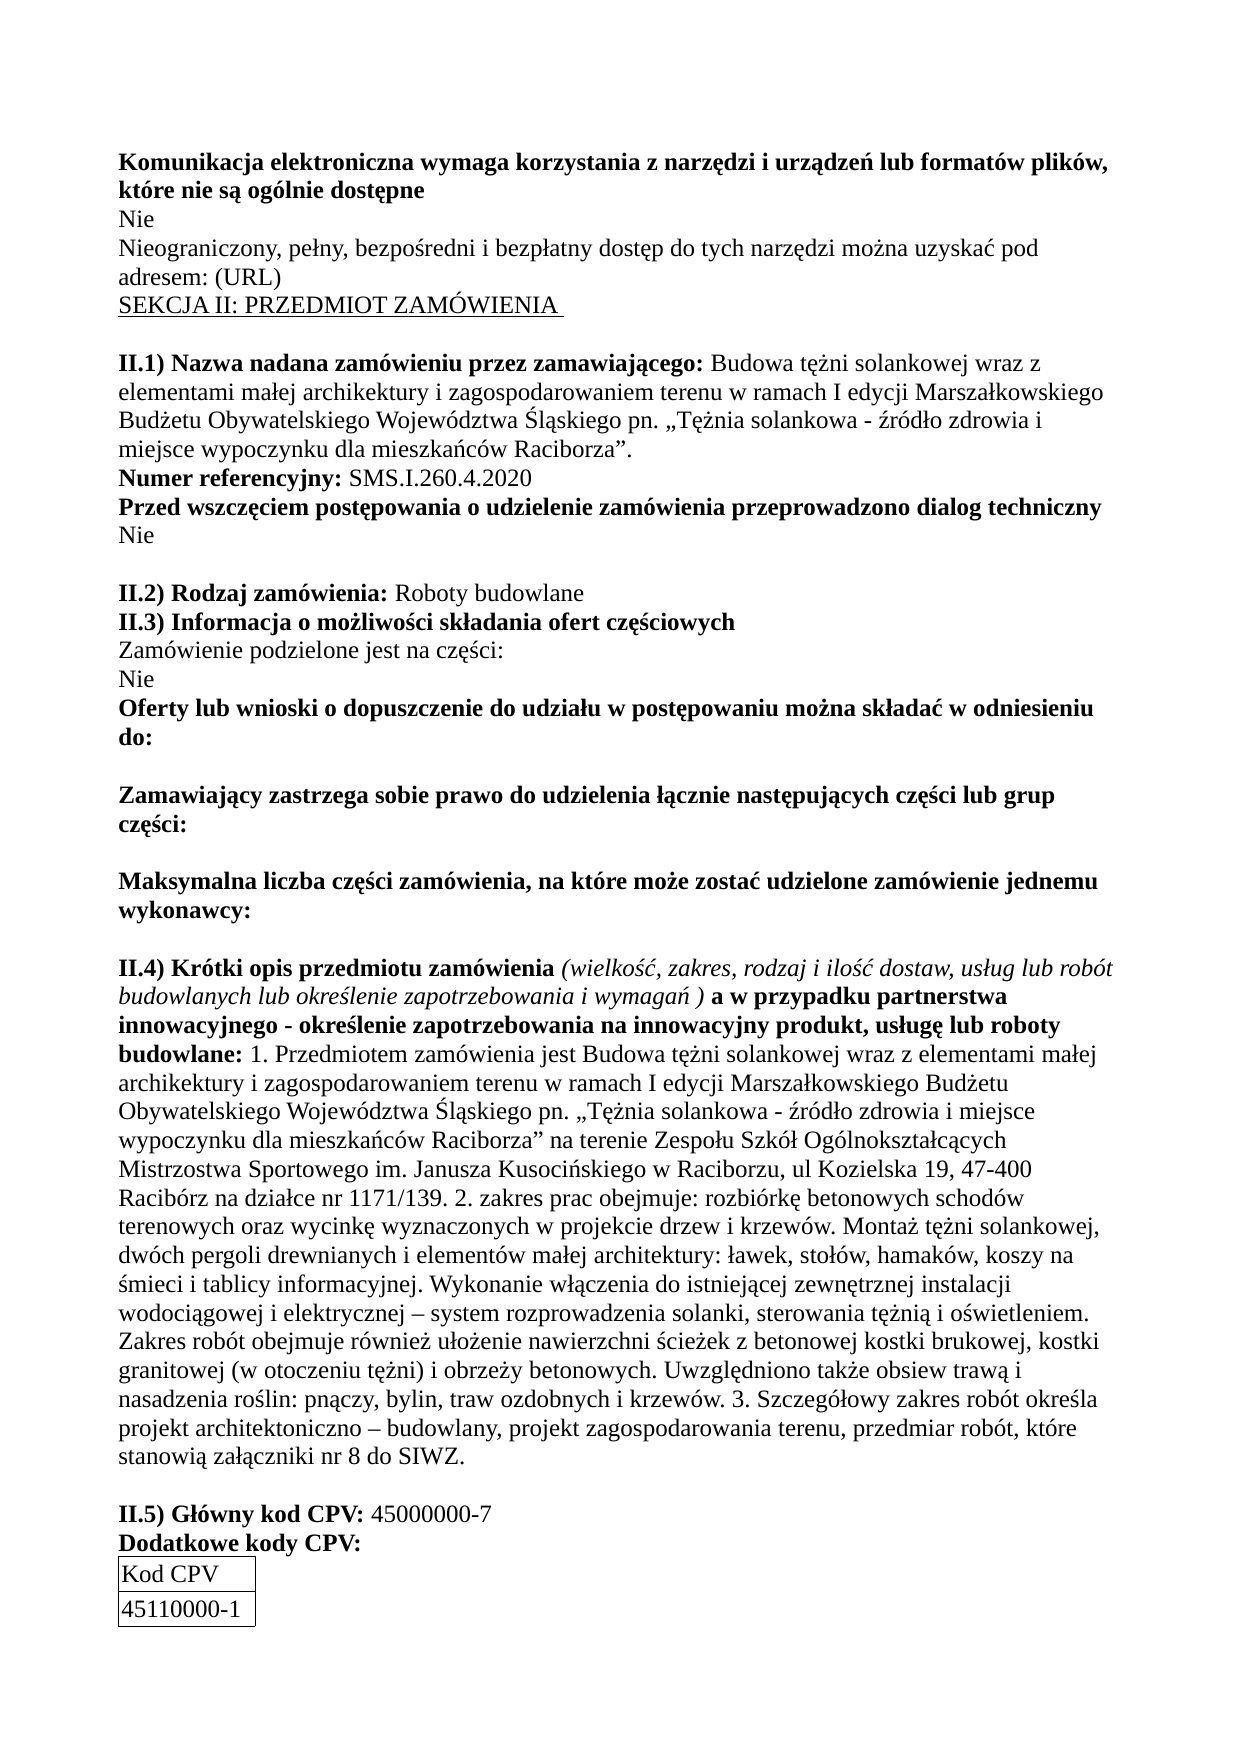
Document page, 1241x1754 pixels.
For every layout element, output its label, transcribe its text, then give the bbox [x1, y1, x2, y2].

text Zamawiający zastrzega sobie prawo do udzielenia łącznie następujących części lub grup części: Maksymalna liczba części zamówienia, na które może zostać udzielone zamówienie jednemu wykonawcy: II.4) Krótki opis przedmiotu zamówienia (wielkość, zakres, rodzaj i ilość dostaw, usług lub robót budowlanych lub określenie zapotrzebowania i wymagań ) a w przypadku partnerstwa innowacyjnego - określenie zapotrzebowania na innowacyjny produkt, usługę lub roboty budowlane: 1. Przedmiotem zamówienia jest Budowa tężni solankowej wraz z elementami małej archikektury i zagospodarowaniem terenu w ramach I edycji Marszałkowskiego Budżetu Obywatelskiego Województwa Śląskiego pn. „Tężnia solankowa - źródło zdrowia i miejsce wypoczynku dla mieszkańców Raciborza” na terenie Zespołu Szkół Ogólnokształcących Mistrzostwa Sportowego im. Janusza Kusocińskiego w Raciborzu, ul Kozielska 19, 47-400 Racibórz na działce nr 1171/139. 2. zakres prac obejmuje: rozbiórkę betonowych schodów terenowych oraz wycinkę wyznaczonych w projekcie drzew i krzewów. Montaż tężni solankowej, dwóch pergoli drewnianych i elementów małej architektury: ławek, stołów, hamaków, koszy na śmieci i tablicy informacyjnej. Wykonanie włączenia do istniejącej zewnętrznej instalacji wodociągowej i elektrycznej – system rozprowadzenia solanki, sterowania tężnią i oświetleniem. Zakres robót obejmuje również ułożenie nawierzchni ścieżek z betonowej kostki brukowej, kostki granitowej (w otoczeniu tężni) i obrzeży betonowych. Uwzględniono także obsiew trawą i nasadzenia roślin: pnączy, bylin, traw ozdobnych i krzewów. 3. Szczegółowy zakres robót określa projekt architektoniczno – budowlany, projekt zagospodarowania terenu, przedmiar robót, które stanowią załączniki nr 8 do SIWZ. II.5) Główny kod CPV: 45000000-7 Dodatkowe kody CPV: [118, 780, 1122, 1556]
text Nie Nieograniczony, pełny, bezpośredni i bezpłatny dostęp do tych narzędzi można uzyskać pod adresem: (URL) [118, 204, 1122, 291]
text Nie [118, 521, 1122, 549]
text Nie Oferty lub wnioski o dopuszczenie do udziału w postępowaniu można składać w odniesieniu do: [118, 664, 1122, 751]
text II.1) Nazwa nadana zamówieniu przez zamawiającego: Budowa tężni solankowej wraz z elementami małej archikektury i zagospodarowaniem terenu w ramach I edycji Marszałkowskiego Budżetu Obywatelskiego Województwa Śląskiego pn. „Tężnia solankowa - źródło zdrowia i miejsce wypoczynku dla mieszkańców Raciborza”. Numer referencyjny: SMS.I.260.4.2020 Przed wszczęciem postępowania o udzielenie zamówienia przeprowadzono dialog techniczny [118, 319, 1122, 521]
text II.2) Rodzaj zamówienia: Roboty budowlane II.3) Informacja o możliwości składania ofert częściowych Zamówienie podzielone jest na części: [118, 549, 1122, 664]
text SEKCJA II: PRZEDMIOT ZAMÓWIENIA [118, 291, 1122, 319]
text Komunikacja elektroniczna wymaga korzystania z narzędzi i urządzeń lub formatów plików, które nie są ogólnie dostępne [118, 118, 1122, 204]
table_cell 45110000-1 [119, 1592, 255, 1626]
table_header Kod CPV [119, 1557, 255, 1591]
